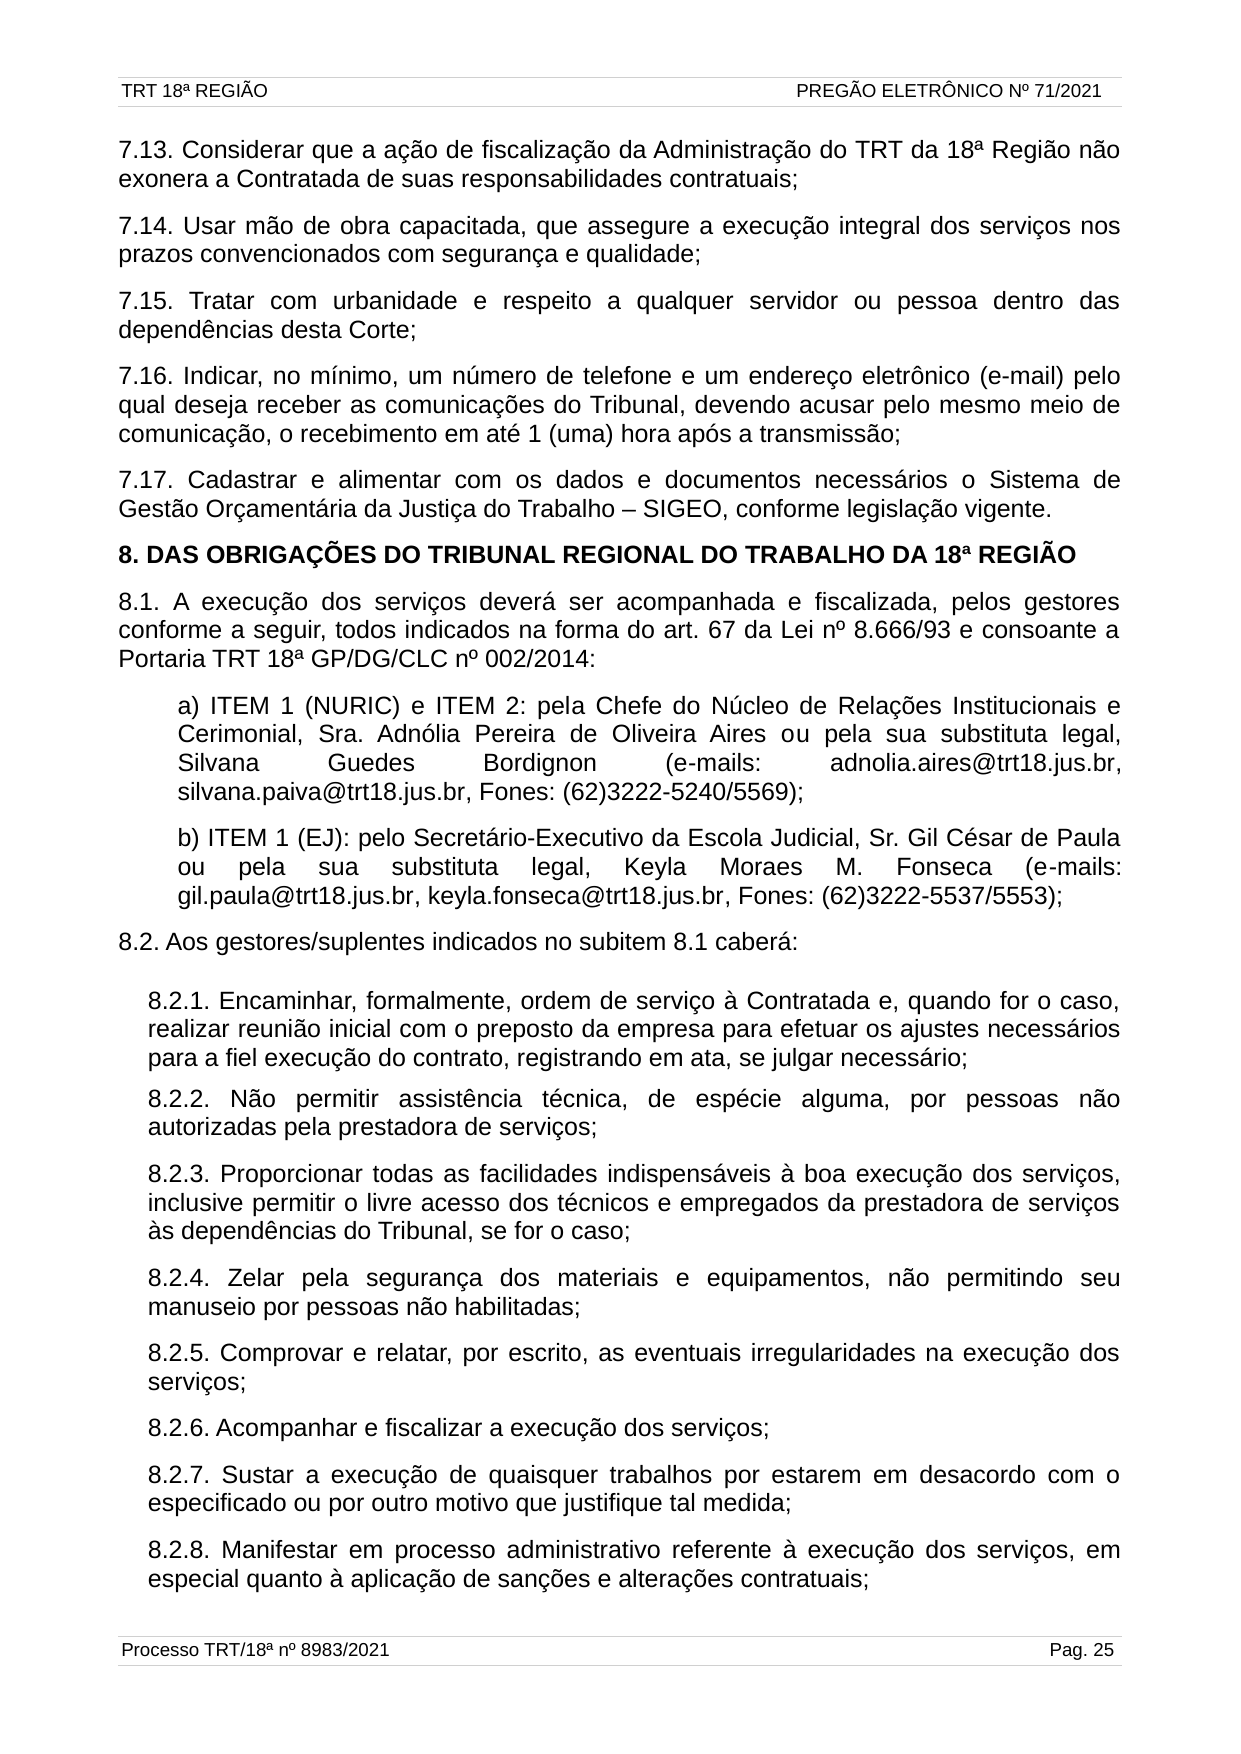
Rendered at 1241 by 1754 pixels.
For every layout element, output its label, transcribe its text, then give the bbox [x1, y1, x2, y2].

text 7.16. Indicar, no mínimo, um número de telefone e um endereço eletrônico (e-mail) pelo qual deseja receber as comunicações do Tribunal, devendo acusar pelo mesmo meio de comunicação, o recebimento em até 1 (uma) hora após a transmissão; [118, 361, 1122, 447]
text 8.2.8. Manifestar em processo administrativo referente à execução dos serviços, em especial quanto à aplicação de sanções e alterações contratuais; [148, 1535, 1122, 1592]
text 7.17. Cadastrar e alimentar com os dados e documentos necessários o Sistema de Gestão Orçamentária da Justiça do Trabalho – SIGEO, conforme legislação vigente. [118, 465, 1122, 523]
text 8.2.1. Encaminhar, formalmente, ordem de serviço à Contratada e, quando for o caso, realizar reunião inicial com o preposto da empresa para efetuar os ajustes necessários para a fiel execução do contrato, registrando em ata, se julgar necessário; [148, 986, 1122, 1072]
text 8.2.6. Acompanhar e fiscalizar a execução dos serviços; [148, 1413, 1122, 1442]
text 8.2. Aos gestores/suplentes indicados no subitem 8.1 caberá: [118, 927, 1122, 956]
text 8. DAS OBRIGAÇÕES DO TRIBUNAL REGIONAL DO TRABALHO DA 18ª REGIÃO [118, 540, 1122, 569]
text 7.13. Considerar que a ação de fiscalização da Administração do TRT da 18ª Região não exonera a Contratada de suas responsabilidades contratuais; [118, 136, 1122, 193]
text 8.2.4. Zelar pela segurança dos materiais e equipamentos, não permitindo seu manuseio por pessoas não habilitadas; [148, 1263, 1122, 1320]
text 7.15. Tratar com urbanidade e respeito a qualquer servidor ou pessoa dentro das dependências desta Corte; [118, 286, 1122, 343]
text 8.2.7. Sustar a execução de quaisquer trabalhos por estarem em desacordo com o especificado ou por outro motivo que justifique tal medida; [148, 1460, 1122, 1517]
text 8.2.3. Proporcionar todas as facilidades indispensáveis à boa execução dos serviços, inclusive permitir o livre acesso dos técnicos e empregados da prestadora de serviços às dependências do Tribunal, se for o caso; [148, 1159, 1122, 1245]
text 8.2.2. Não permitir assistência técnica, de espécie alguma, por pessoas não autorizadas pela prestadora de serviços; [148, 1084, 1122, 1141]
text b) ITEM 1 (EJ): pelo Secretário-Executivo da Escola Judicial, Sr. Gil César de Paula ou pela sua substituta legal, Keyla Moraes M. Fonseca (e-mails: gil.paula@trt18.jus.br, keyla.fonseca@trt18.jus.br, Fones: (62)3222-5537/5553); [177, 823, 1122, 910]
text 7.14. Usar mão de obra capacitada, que assegure a execução integral dos serviços nos prazos convencionados com segurança e qualidade; [118, 211, 1122, 268]
text a) ITEM 1 (NURIC) e ITEM 2: pela Chefe do Núcleo de Relações Institucionais e Cerimonial, Sra. Adnólia Pereira de Oliveira Aires ou pela sua substituta legal, Silvana Guedes Bordignon (e-mails: adnolia.aires@trt18.jus.br, silvana.paiva@trt18.jus.br, Fones: (62)3222-5240/5569); [177, 691, 1122, 806]
text 8.1. A execução dos serviços deverá ser acompanhada e fiscalizada, pelos gestores conforme a seguir, todos indicados na forma do art. 67 da Lei nº 8.666/93 e consoante a Portaria TRT 18ª GP/DG/CLC nº 002/2014: [118, 587, 1122, 673]
text 8.2.5. Comprovar e relatar, por escrito, as eventuais irregularidades na execução dos serviços; [148, 1338, 1122, 1396]
